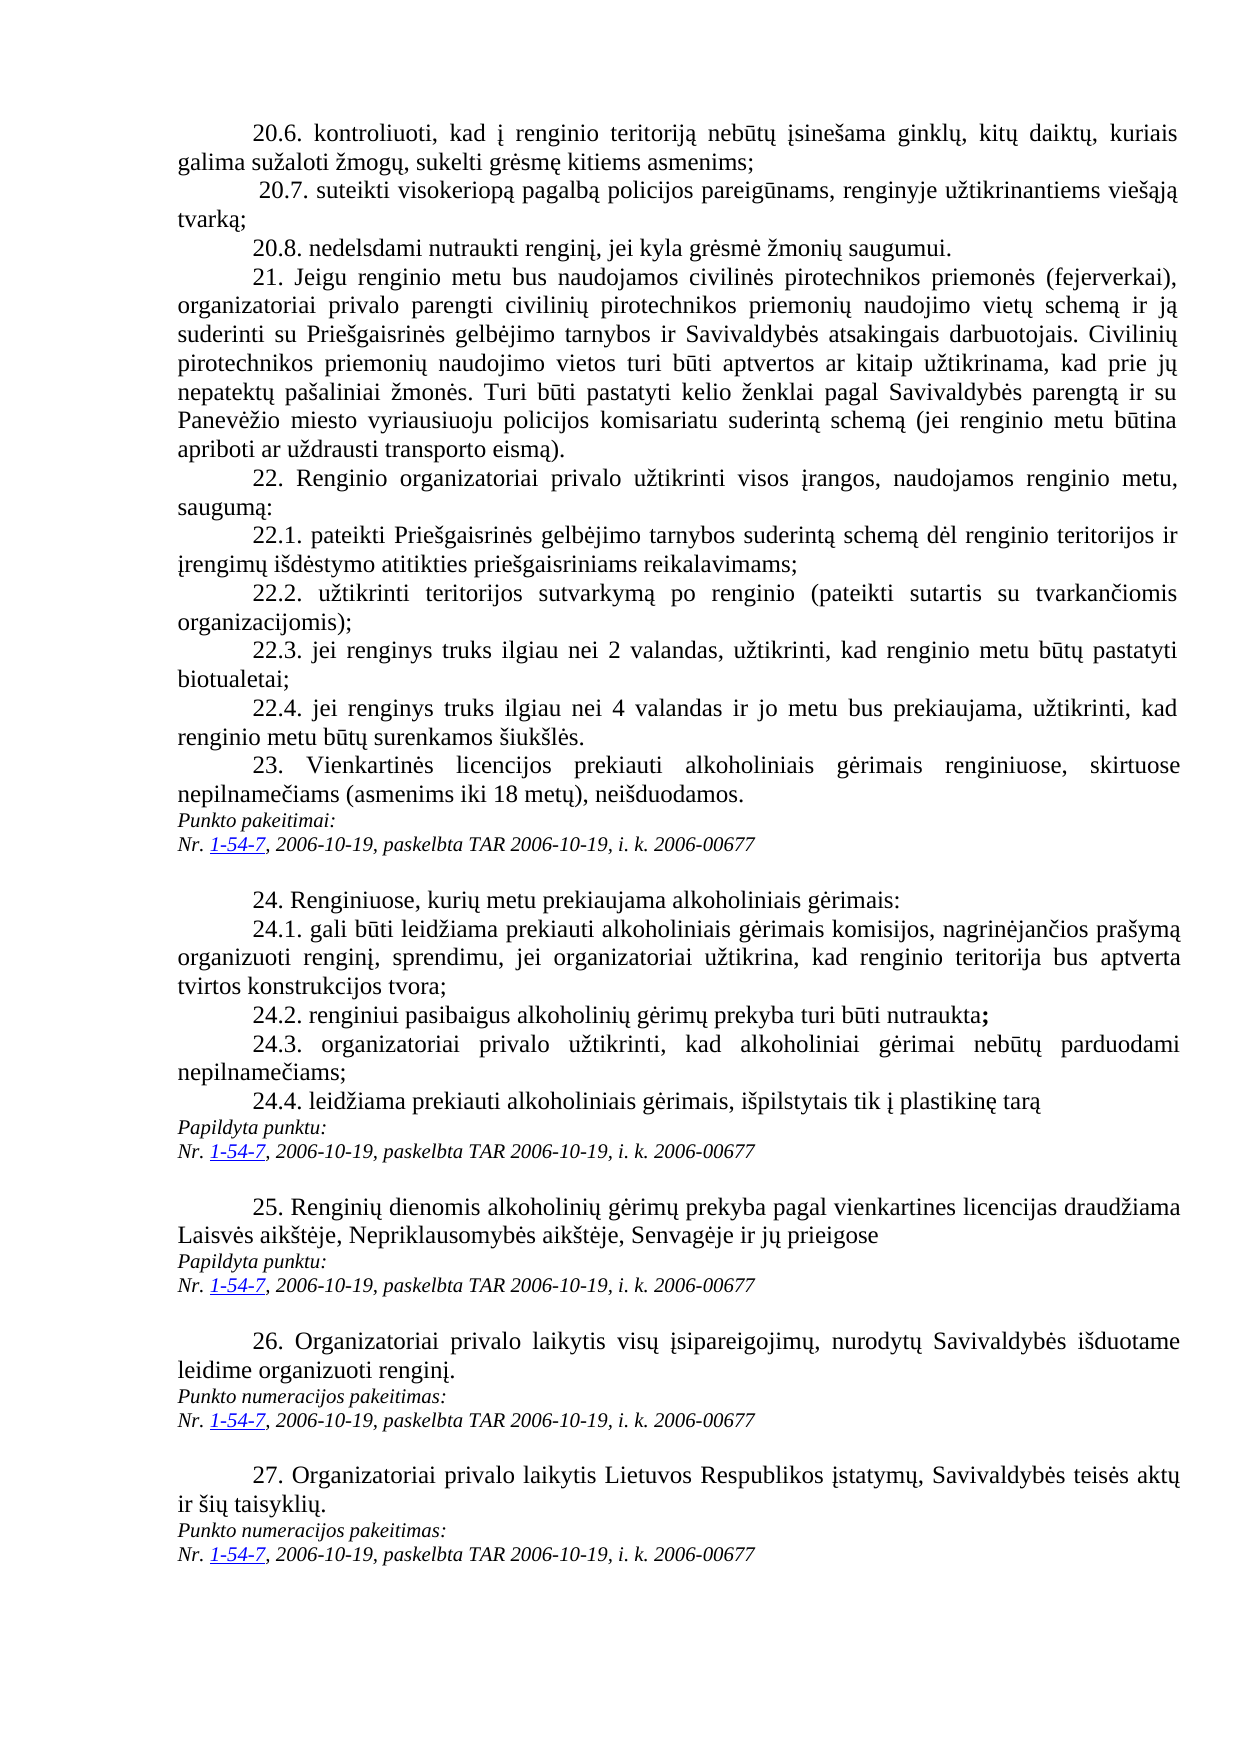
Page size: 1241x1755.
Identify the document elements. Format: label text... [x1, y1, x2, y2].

text 22.3. jei renginys truks ilgiau nei 2 valandas, užtikrinti, kad renginio metu būtų pastatyti biotualetai; [177, 636, 1178, 693]
text 27. Organizatoriai privalo laikytis Lietuvos Respublikos įstatymų, Savivaldybės teisės aktų ir šių taisyklių. [177, 1461, 1181, 1518]
text 22. Renginio organizatoriai privalo užtikrinti visos įrangos, naudojamos renginio metu, saugumą: [177, 463, 1178, 521]
text Nr. 1-54-7, 2006-10-19, paskelbta TAR 2006-10-19, i. k. 2006-00677 [177, 832, 1181, 856]
text 24.2. renginiui pasibaigus alkoholinių gėrimų prekyba turi būti nutraukta; [177, 1000, 1181, 1029]
text Nr. 1-54-7, 2006-10-19, paskelbta TAR 2006-10-19, i. k. 2006-00677 [177, 1408, 1181, 1432]
text 24.3. organizatoriai privalo užtikrinti, kad alkoholiniai gėrimai nebūtų parduodami nepilnamečiams; [177, 1029, 1181, 1086]
text Papildyta punktu: [177, 1115, 1181, 1139]
text 24.1. gali būti leidžiama prekiauti alkoholiniais gėrimais komisijos, nagrinėjančios prašymą organizuoti renginį, sprendimu, jei organizatoriai užtikrina, kad renginio teritorija bus aptverta tvirtos konstrukcijos tvora; [177, 914, 1181, 1000]
text 21. Jeigu renginio metu bus naudojamos civilinės pirotechnikos priemonės (fejerverkai), organizatoriai privalo parengti civilinių pirotechnikos priemonių naudojimo vietų schemą ir ją suderinti su Priešgaisrinės gelbėjimo tarnybos ir Savivaldybės atsakingais darbuotojais. Civilinių pirotechnikos priemonių naudojimo vietos turi būti aptvertos ar kitaip užtikrinama, kad prie jų nepatektų pašaliniai žmonės. Turi būti pastatyti kelio ženklai pagal Savivaldybės parengtą ir su Panevėžio miesto vyriausiuoju policijos komisariatu suderintą schemą (jei renginio metu būtina apriboti ar uždrausti transporto eismą). [177, 262, 1178, 463]
text Punkto numeracijos pakeitimas: [177, 1384, 1181, 1408]
text 20.8. nedelsdami nutraukti renginį, jei kyla grėsmė žmonių saugumui. [177, 233, 1178, 262]
text 26. Organizatoriai privalo laikytis visų įsipareigojimų, nurodytų Savivaldybės išduotame leidime organizuoti renginį. [177, 1326, 1181, 1384]
text 23. Vienkartinės licencijos prekiauti alkoholiniais gėrimais renginiuose, skirtuose nepilnamečiams (asmenims iki 18 metų), neišduodamos. [177, 751, 1181, 808]
text 20.7. suteikti visokeriopą pagalbą policijos pareigūnams, renginyje užtikrinantiems viešąją tvarką; [177, 176, 1178, 233]
text Nr. 1-54-7, 2006-10-19, paskelbta TAR 2006-10-19, i. k. 2006-00677 [177, 1542, 1181, 1566]
text 22.2. užtikrinti teritorijos sutvarkymą po renginio (pateikti sutartis su tvarkančiomis organizacijomis); [177, 578, 1178, 636]
text 25. Renginių dienomis alkoholinių gėrimų prekyba pagal vienkartines licencijas draudžiama Laisvės aikštėje, Nepriklausomybės aikštėje, Senvagėje ir jų prieigose [177, 1192, 1181, 1249]
text 22.4. jei renginys truks ilgiau nei 4 valandas ir jo metu bus prekiaujama, užtikrinti, kad renginio metu būtų surenkamos šiukšlės. [177, 693, 1178, 751]
text Nr. 1-54-7, 2006-10-19, paskelbta TAR 2006-10-19, i. k. 2006-00677 [177, 1139, 1181, 1163]
text 22.1. pateikti Priešgaisrinės gelbėjimo tarnybos suderintą schemą dėl renginio teritorijos ir įrengimų išdėstymo atitikties priešgaisriniams reikalavimams; [177, 521, 1178, 578]
text 24. Renginiuose, kurių metu prekiaujama alkoholiniais gėrimais: [177, 885, 1181, 914]
text Nr. 1-54-7, 2006-10-19, paskelbta TAR 2006-10-19, i. k. 2006-00677 [177, 1273, 1181, 1297]
text 20.6. kontroliuoti, kad į renginio teritoriją nebūtų įsinešama ginklų, kitų daiktų, kuriais galima sužaloti žmogų, sukelti grėsmę kitiems asmenims; [177, 118, 1178, 176]
text Punkto numeracijos pakeitimas: [177, 1518, 1181, 1542]
text 24.4. leidžiama prekiauti alkoholiniais gėrimais, išpilstytais tik į plastikinę tarą [177, 1086, 1181, 1115]
text Papildyta punktu: [177, 1249, 1181, 1273]
text Punkto pakeitimai: [177, 808, 1181, 832]
